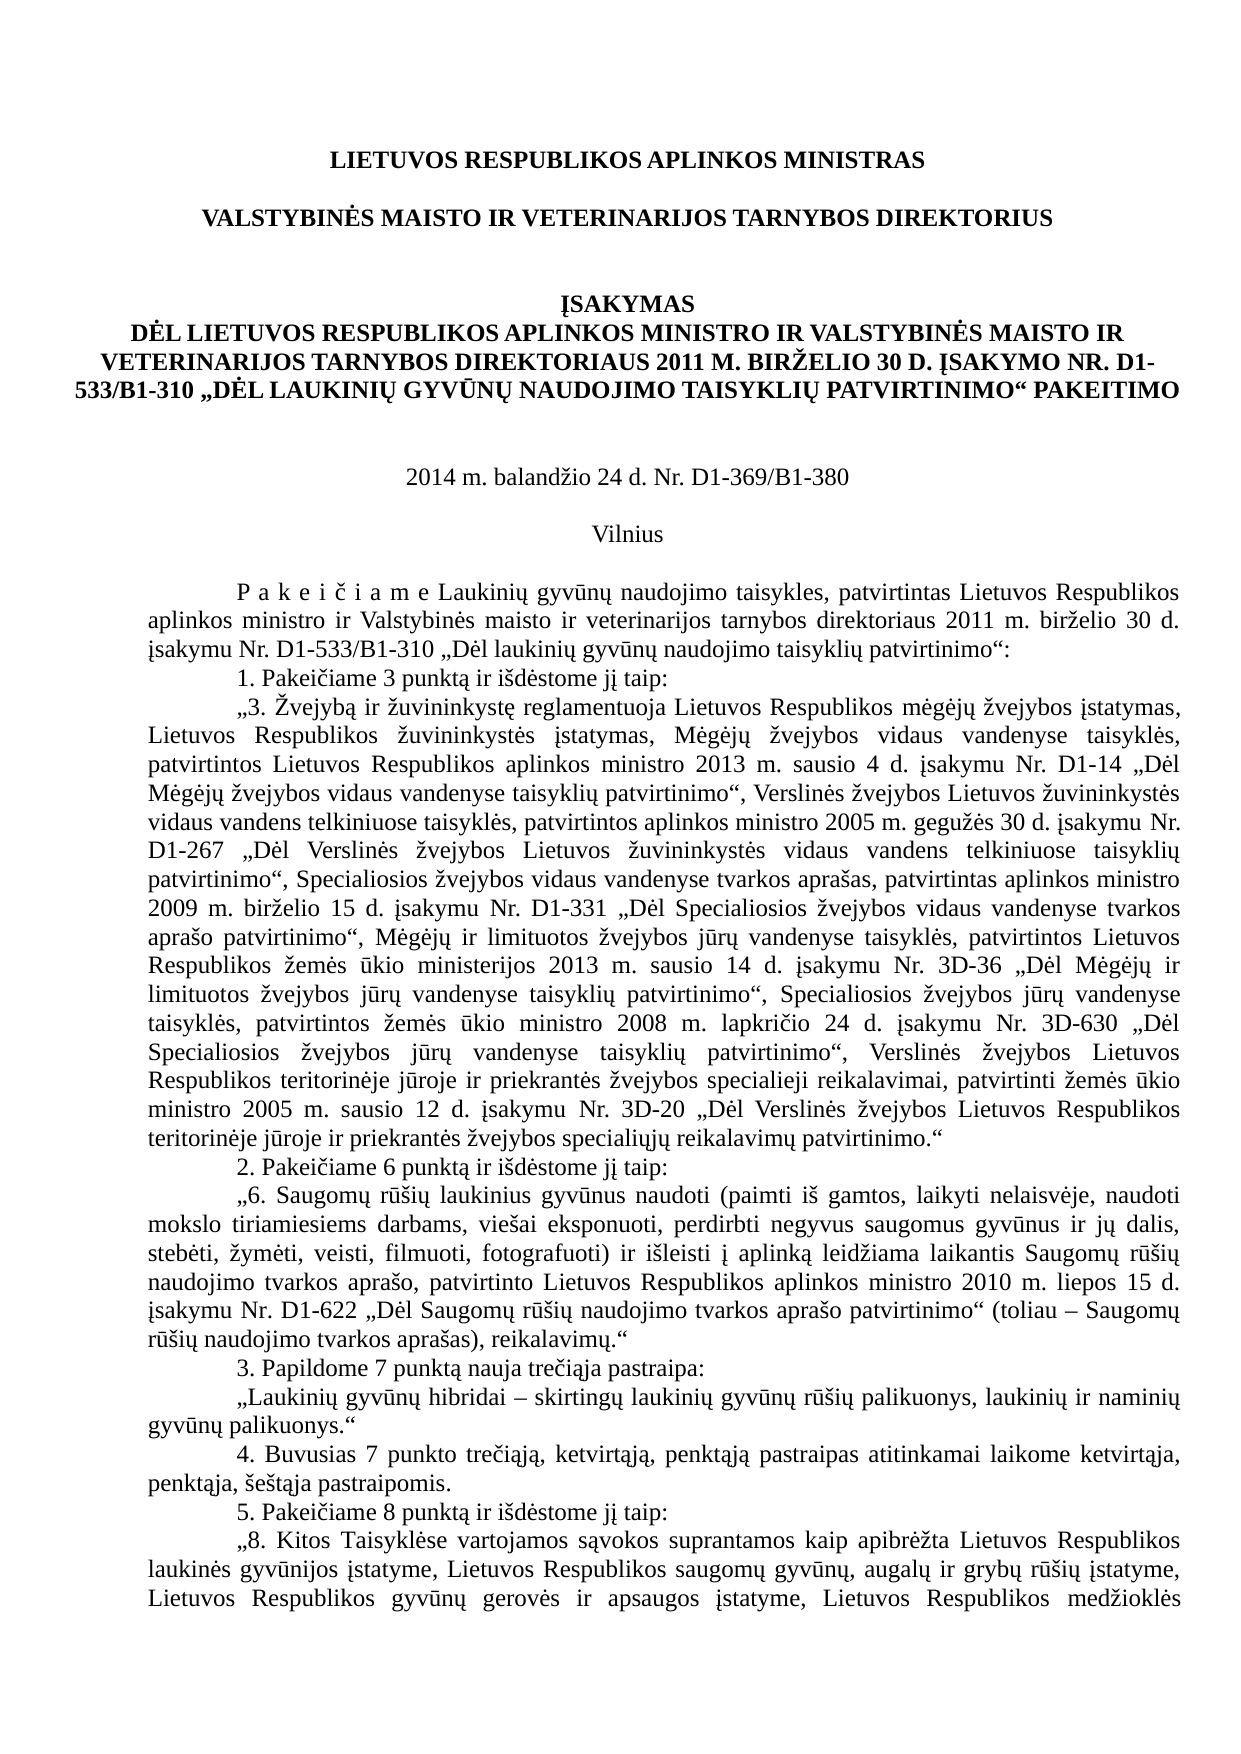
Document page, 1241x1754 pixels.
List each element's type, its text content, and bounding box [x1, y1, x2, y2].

text P a k e i č i a m e Laukinių gyvūnų naudojimo taisykles, patvirtintas Lietuvos Respublikos aplinkos ministro ir Valstybinės maisto ir veterinarijos tarnybos direktoriaus 2011 m. birželio 30 d. įsakymu Nr. D1-533/B1-310 „Dėl laukinių gyvūnų naudojimo taisyklių patvirtinimo“: [148, 577, 1181, 663]
text DĖL LIETUVOS RESPUBLIKOS APLINKOS MINISTRO IR VALSTYBINĖS MAISTO IR VETERINARIJOS TARNYBOS DIREKTORIAUS 2011 M. BIRŽELIO 30 D. ĮSAKYMO NR. D1-533/B1-310 „DĖL LAUKINIŲ GYVŪNŲ NAUDOJIMO TAISYKLIŲ PATVIRTINIMO“ PAKEITIMO [74, 318, 1181, 404]
text VALSTYBINĖS MAISTO IR VETERINARIJOS TARNYBOS DIREKTORIUS [74, 203, 1181, 232]
text „Laukinių gyvūnų hibridai – skirtingų laukinių gyvūnų rūšių palikuonys, laukinių ir naminių gyvūnų palikuonys.“ [148, 1382, 1181, 1439]
text 1. Pakeičiame 3 punktą ir išdėstome jį taip: [148, 663, 1181, 692]
text „3. Žvejybą ir žuvininkystę reglamentuoja Lietuvos Respublikos mėgėjų žvejybos įstatymas, Lietuvos Respublikos žuvininkystės įstatymas, Mėgėjų žvejybos vidaus vandenyse taisyklės, patvirtintos Lietuvos Respublikos aplinkos ministro 2013 m. sausio 4 d. įsakymu Nr. D1-14 „Dėl Mėgėjų žvejybos vidaus vandenyse taisyklių patvirtinimo“, Verslinės žvejybos Lietuvos žuvininkystės vidaus vandens telkiniuose taisyklės, patvirtintos aplinkos ministro 2005 m. gegužės 30 d. įsakymu Nr. D1-267 „Dėl Verslinės žvejybos Lietuvos žuvininkystės vidaus vandens telkiniuose taisyklių patvirtinimo“, Specialiosios žvejybos vidaus vandenyse tvarkos aprašas, patvirtintas aplinkos ministro 2009 m. birželio 15 d. įsakymu Nr. D1-331 „Dėl Specialiosios žvejybos vidaus vandenyse tvarkos aprašo patvirtinimo“, Mėgėjų ir limituotos žvejybos jūrų vandenyse taisyklės, patvirtintos Lietuvos Respublikos žemės ūkio ministerijos 2013 m. sausio 14 d. įsakymu Nr. 3D-36 „Dėl Mėgėjų ir limituotos žvejybos jūrų vandenyse taisyklių patvirtinimo“, Specialiosios žvejybos jūrų vandenyse taisyklės, patvirtintos žemės ūkio ministro 2008 m. lapkričio 24 d. įsakymu Nr. 3D-630 „Dėl Specialiosios žvejybos jūrų vandenyse taisyklių patvirtinimo“, Verslinės žvejybos Lietuvos Respublikos teritorinėje jūroje ir priekrantės žvejybos specialieji reikalavimai, patvirtinti žemės ūkio ministro 2005 m. sausio 12 d. įsakymu Nr. 3D-20 „Dėl Verslinės žvejybos Lietuvos Respublikos teritorinėje jūroje ir priekrantės žvejybos specialiųjų reikalavimų patvirtinimo.“ [148, 692, 1181, 1152]
text „8. Kitos Taisyklėse vartojamos sąvokos suprantamos kaip apibrėžta Lietuvos Respublikos laukinės gyvūnijos įstatyme, Lietuvos Respublikos saugomų gyvūnų, augalų ir grybų rūšių įstatyme, Lietuvos Respublikos gyvūnų gerovės ir apsaugos įstatyme, Lietuvos Respublikos medžioklės [148, 1525, 1181, 1612]
text 2. Pakeičiame 6 punktą ir išdėstome jį taip: [148, 1152, 1181, 1180]
text 3. Papildome 7 punktą nauja trečiąja pastraipa: [148, 1353, 1181, 1382]
text 4. Buvusias 7 punkto trečiąją, ketvirtąją, penktąją pastraipas atitinkamai laikome ketvirtąja, penktąja, šeštąja pastraipomis. [148, 1439, 1181, 1497]
text Vilnius [74, 519, 1181, 548]
text ĮSAKYMAS [74, 289, 1181, 318]
text LIETUVOS RESPUBLIKOS APLINKOS MINISTRAS [74, 145, 1181, 174]
text „6. Saugomų rūšių laukinius gyvūnus naudoti (paimti iš gamtos, laikyti nelaisvėje, naudoti mokslo tiriamiesiems darbams, viešai eksponuoti, perdirbti negyvus saugomus gyvūnus ir jų dalis, stebėti, žymėti, veisti, filmuoti, fotografuoti) ir išleisti į aplinką leidžiama laikantis Saugomų rūšių naudojimo tvarkos aprašo, patvirtinto Lietuvos Respublikos aplinkos ministro 2010 m. liepos 15 d. įsakymu Nr. D1-622 „Dėl Saugomų rūšių naudojimo tvarkos aprašo patvirtinimo“ (toliau – Saugomų rūšių naudojimo tvarkos aprašas), reikalavimų.“ [148, 1180, 1181, 1353]
text 5. Pakeičiame 8 punktą ir išdėstome jį taip: [148, 1497, 1181, 1525]
text 2014 m. balandžio 24 d. Nr. D1-369/B1-380 [74, 462, 1181, 490]
